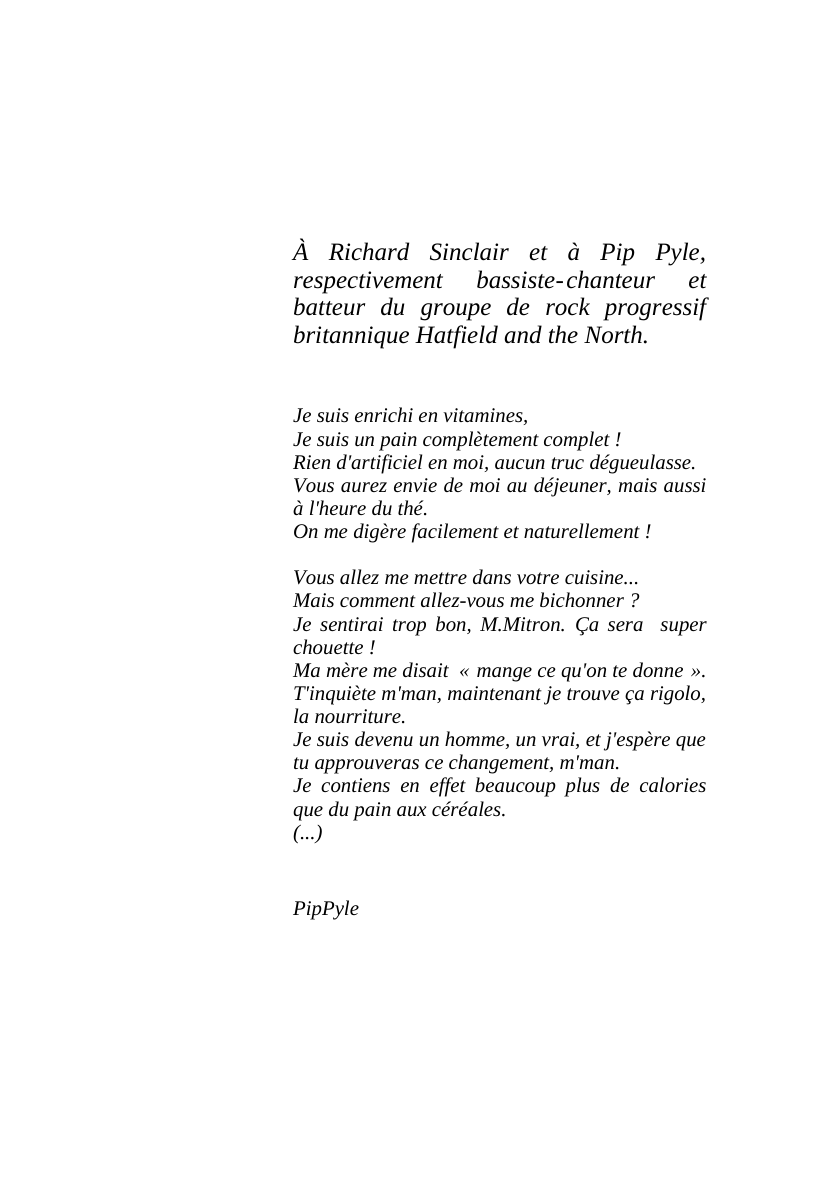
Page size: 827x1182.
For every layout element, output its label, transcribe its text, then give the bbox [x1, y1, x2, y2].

text Je suis devenu un homme, un vrai, et j'espère que tu approuveras ce changement, m'man. [293, 728, 709, 774]
text Ma mère me disait « mange ce qu'on te donne ». [293, 659, 709, 682]
text Mais comment allez-vous me bichonner ? [293, 589, 709, 612]
text À Richard Sinclair et à Pip Pyle, respectivement bassiste‑chanteur et batteur du groupe de rock progressif britannique Hatfield and the North. [293, 238, 709, 349]
text Je contiens en effet beaucoup plus de calories que du pain aux céréales. [293, 774, 709, 821]
text Vous allez me mettre dans votre cuisine... [293, 543, 709, 589]
text On me digère facilement et naturellement ! [293, 520, 709, 543]
text T'inquiète m'man, maintenant je trouve ça rigolo, la nourriture. [293, 682, 709, 728]
text (...) [293, 821, 709, 844]
text Rien d'artificiel en moi, aucun truc dégueulasse. [293, 451, 709, 474]
text Je suis un pain complètement complet ! [293, 427, 709, 451]
text Je suis enrichi en vitamines, [293, 404, 709, 427]
text Je sentirai trop bon, M.Mitron. Ça sera super chouette ! [293, 612, 709, 659]
text PipPyle [293, 896, 709, 920]
text Vous aurez envie de moi au déjeuner, mais aussi à l'heure du thé. [293, 474, 709, 520]
